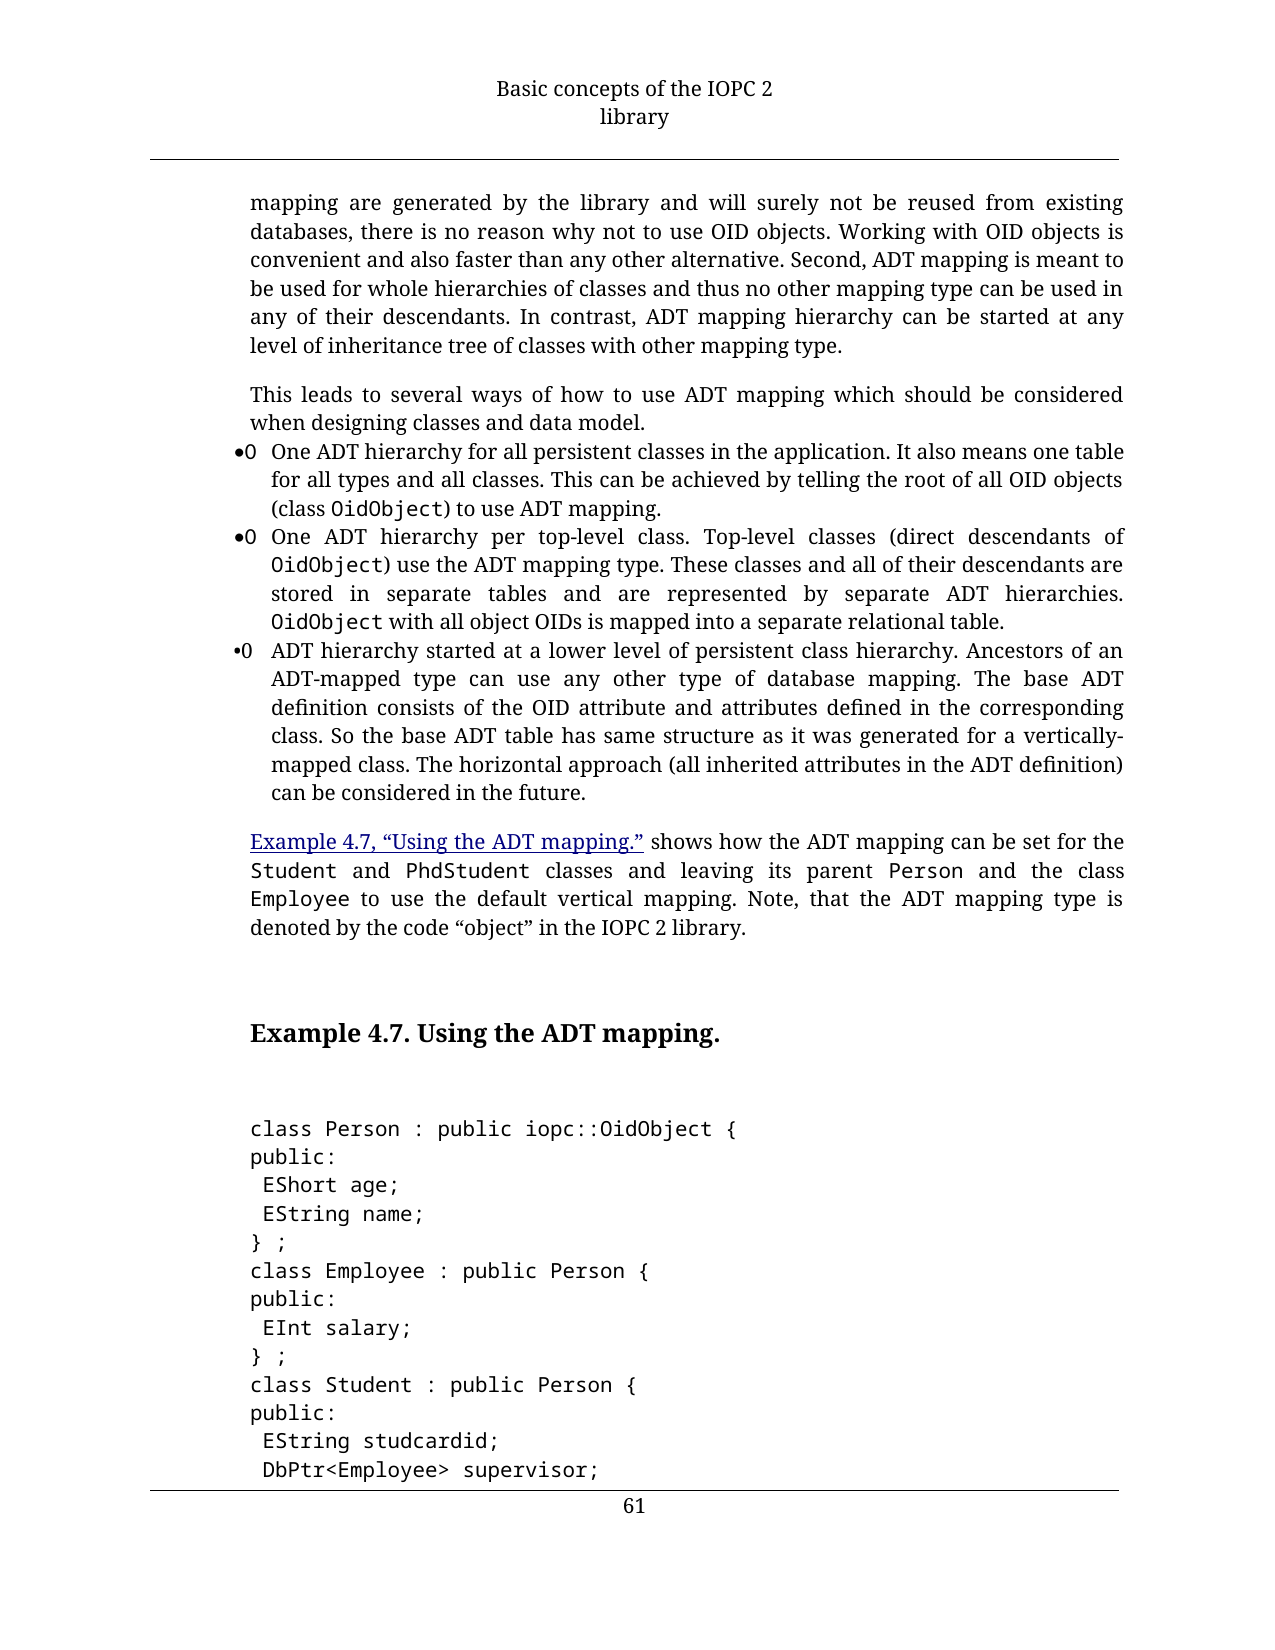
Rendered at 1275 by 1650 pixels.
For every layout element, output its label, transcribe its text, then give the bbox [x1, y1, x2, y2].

list One ADT hierarchy for all persistent classes in the application. It also means one table for all types and all classes. This can be achieved by telling the root of all OID objects (class OidObject) to use ADT mapping. [233, 437, 1125, 522]
text Example 4.7, “Using the ADT mapping.” shows how the ADT mapping can be set for the Student and PhdStudent classes and leaving its parent Person and the class Employee to use the default vertical mapping. Note, that the ADT mapping type is denoted by the code “object” in the IOPC 2 library. [250, 827, 1125, 941]
text Example 4.7. Using the ADT mapping. [250, 1015, 1125, 1049]
text This leads to several ways of how to use ADT mapping which should be considered when designing classes and data model. [250, 380, 1125, 437]
list ADT hierarchy started at a lower level of persistent class hierarchy. Ancestors of an ADT-mapped type can use any other type of database mapping. The base ADT definition consists of the OID attribute and attributes defined in the corresponding class. So the base ADT table has same structure as it was generated for a vertically-mapped class. The horizontal approach (all inherited attributes in the ADT definition) can be considered in the future. [233, 636, 1125, 807]
text class Person : public iopc::OidObject { public: EShort age; EString name; } ; class Employee : public Person { public: EInt salary; } ; class Student : public Person { public: EString studcardid; DbPtr<Employee> supervisor; [250, 1085, 1125, 1483]
list One ADT hierarchy per top-level class. Top-level classes (direct descendants of OidObject) use the ADT mapping type. These classes and all of their descendants are stored in separate tables and are represented by separate ADT hierarchies. OidObject with all object OIDs is mapped into a separate relational table. [233, 522, 1125, 636]
text mapping are generated by the library and will surely not be reused from existing databases, there is no reason why not to use OID objects. Working with OID objects is convenient and also faster than any other alternative. Second, ADT mapping is meant to be used for whole hierarchies of classes and thus no other mapping type can be used in any of their descendants. In contrast, ADT mapping hierarchy can be started at any level of inheritance tree of classes with other mapping type. [250, 188, 1125, 359]
